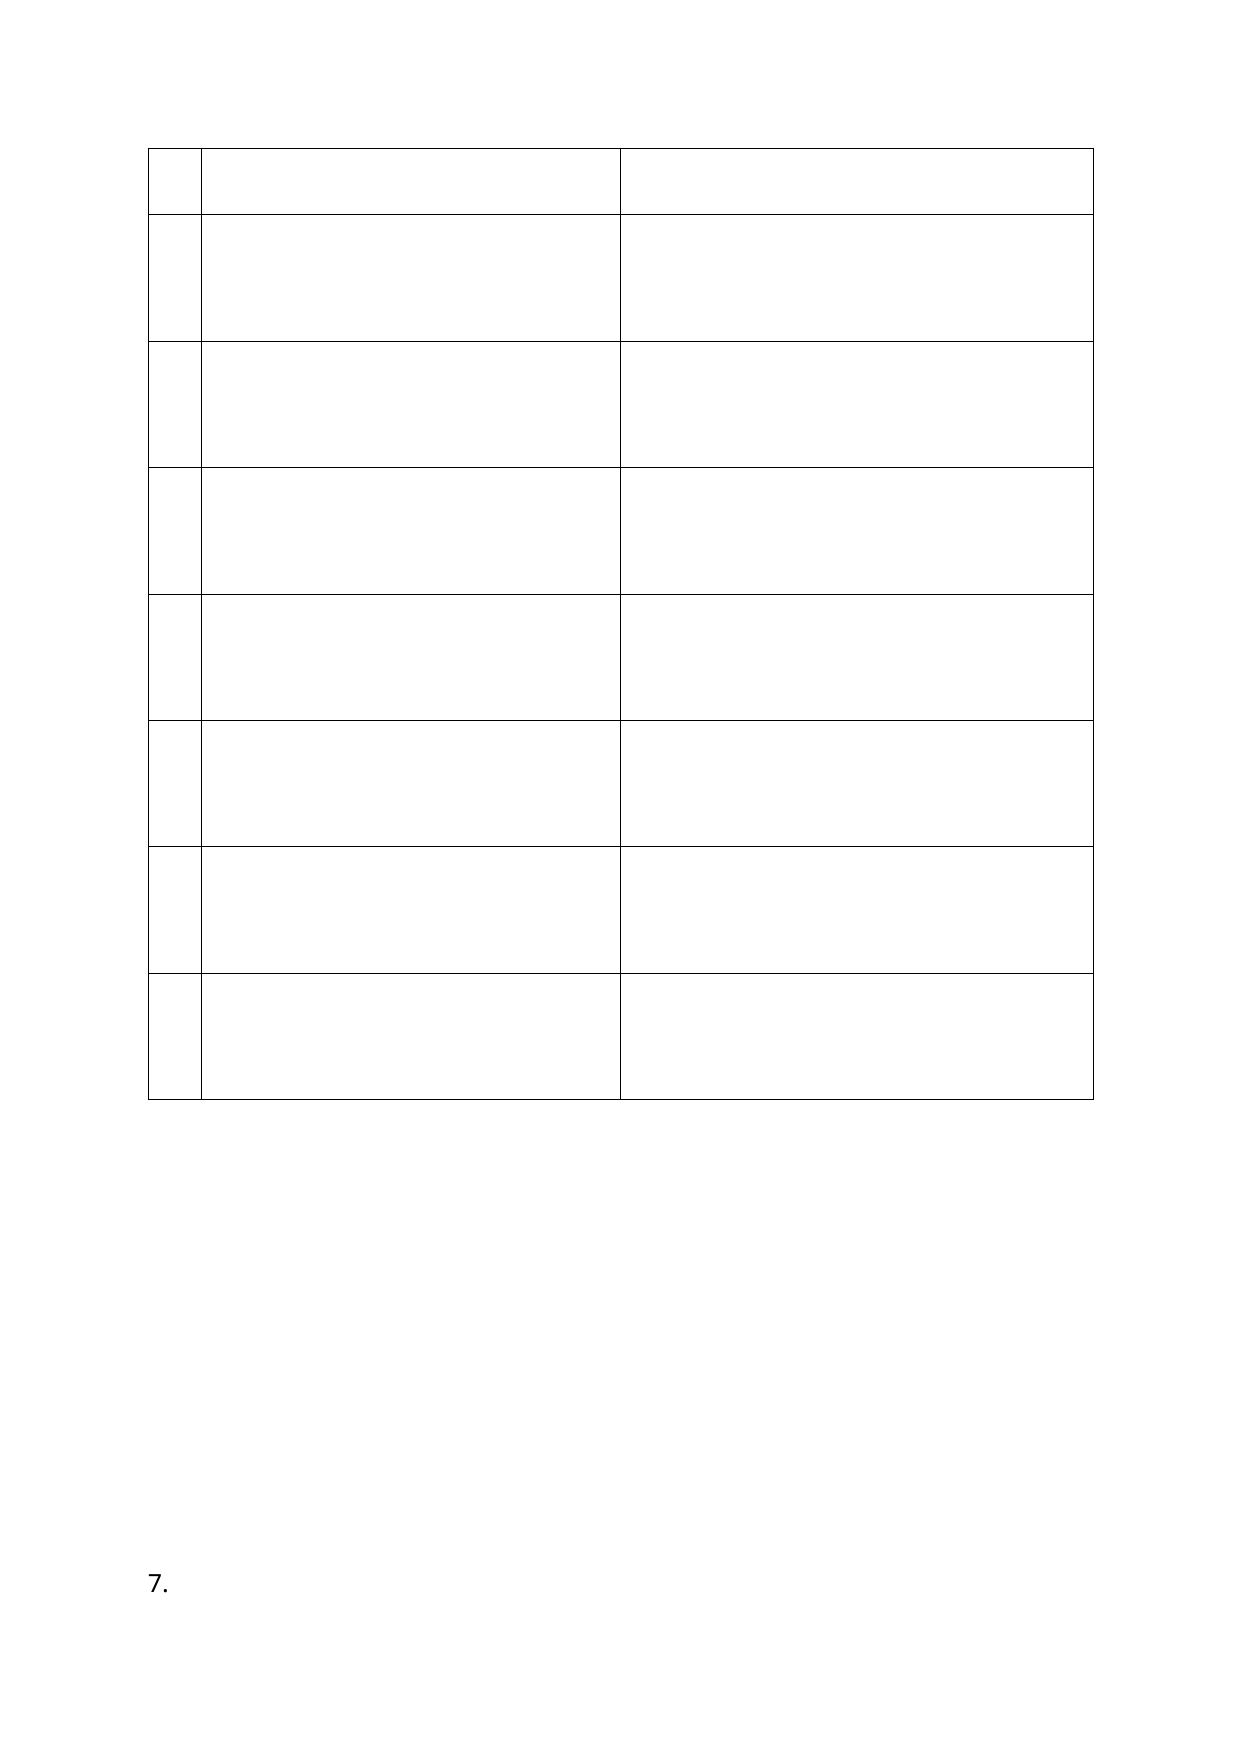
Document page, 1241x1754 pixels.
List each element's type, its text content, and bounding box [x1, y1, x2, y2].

table_cell [202, 468, 620, 593]
table_cell [621, 468, 1093, 593]
text 7. [148, 1566, 1093, 1599]
table_cell [202, 215, 620, 341]
table_cell [202, 595, 620, 720]
table_cell [149, 595, 201, 720]
table_cell [621, 974, 1093, 1099]
table_cell [621, 215, 1093, 341]
table_cell [149, 215, 201, 341]
table_cell [621, 721, 1093, 846]
table_cell [149, 974, 201, 1099]
table_cell [202, 721, 620, 846]
table_cell [149, 342, 201, 467]
table_cell [202, 342, 620, 467]
table_cell [149, 721, 201, 846]
table_cell [202, 974, 620, 1099]
table_cell [202, 149, 620, 214]
table_cell [621, 149, 1093, 214]
table_cell [621, 342, 1093, 467]
table_cell [621, 847, 1093, 973]
table_cell [202, 847, 620, 973]
table_cell [149, 468, 201, 593]
table_cell [149, 847, 201, 973]
table_cell [149, 149, 201, 214]
table_cell [621, 595, 1093, 720]
